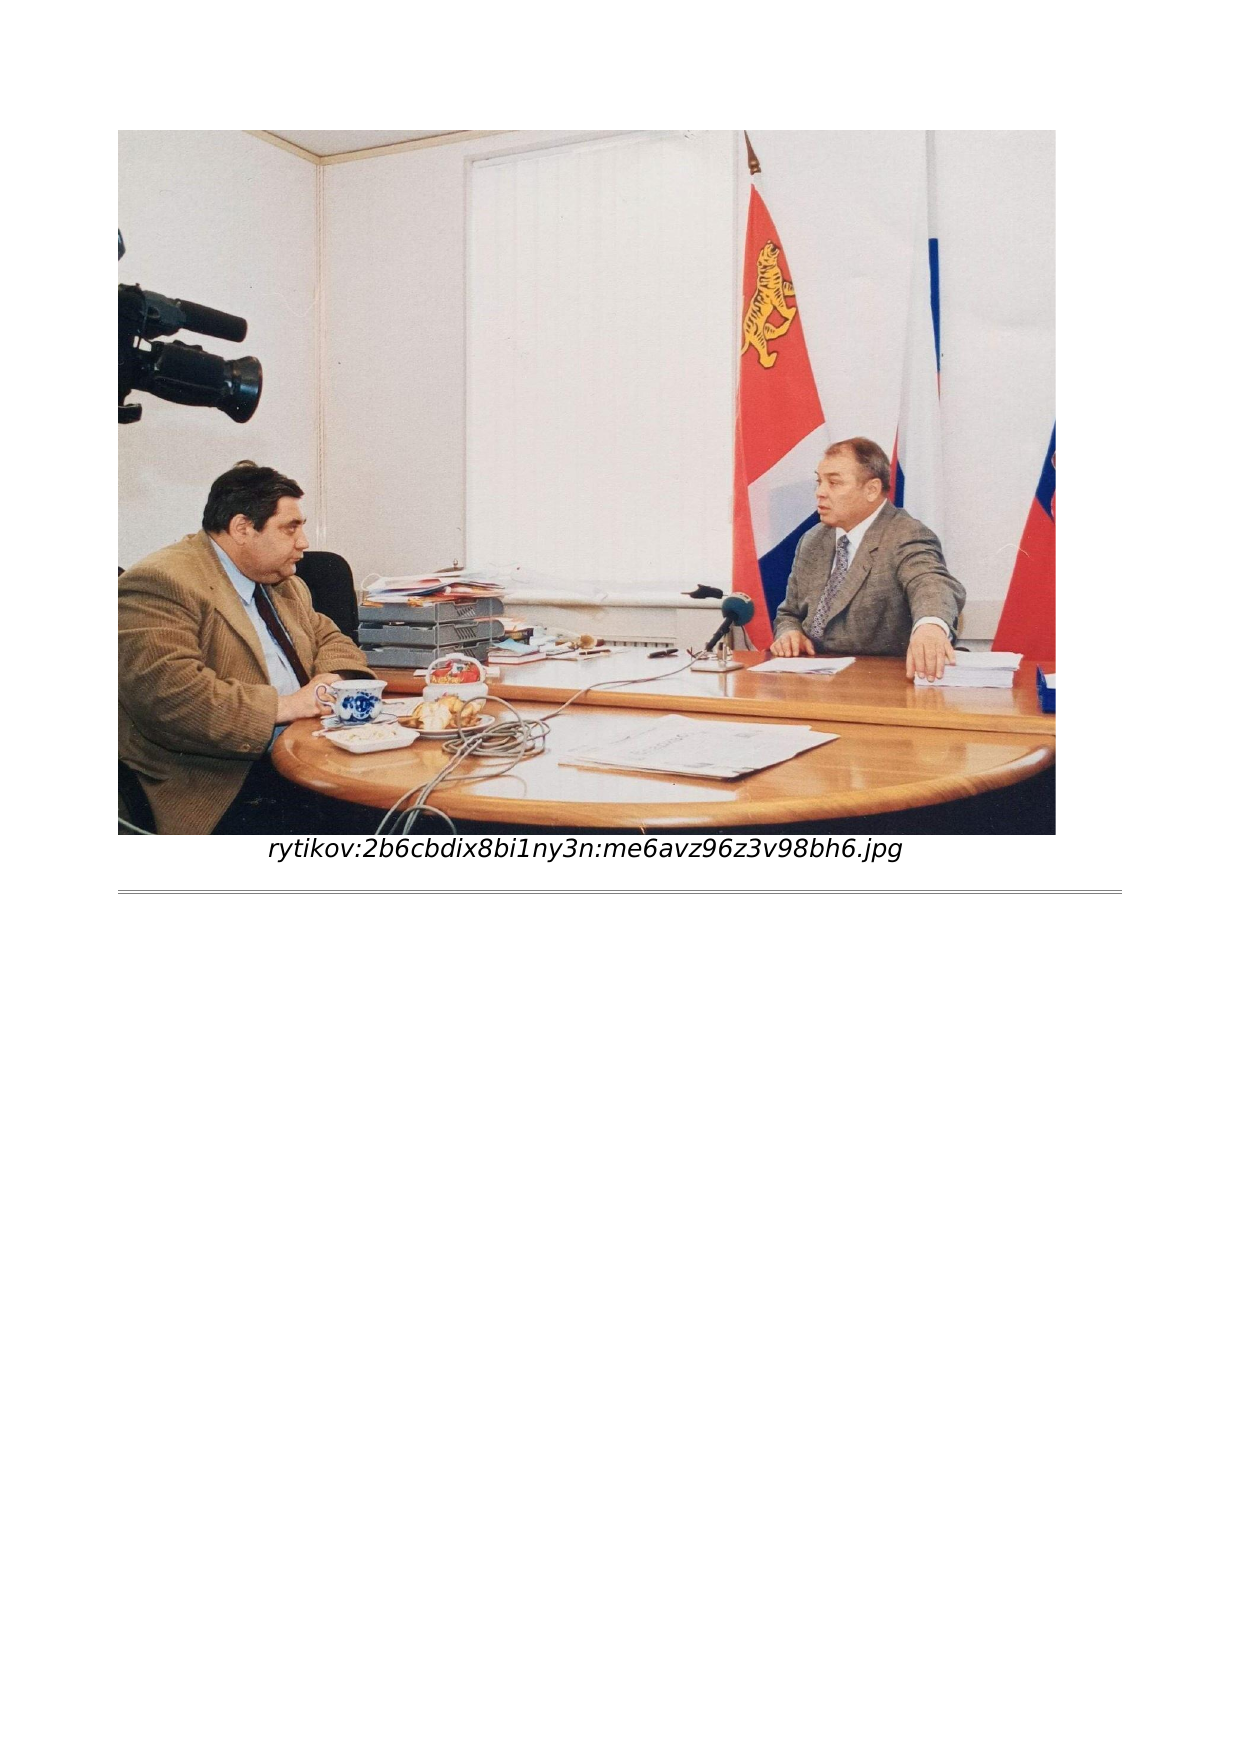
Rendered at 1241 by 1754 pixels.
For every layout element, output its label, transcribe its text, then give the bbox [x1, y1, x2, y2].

picture [118, 130, 1056, 835]
text rytikov:2b6cbdix8bi1ny3n:me6avz96z3v98bh6.jpg [118, 835, 1056, 863]
